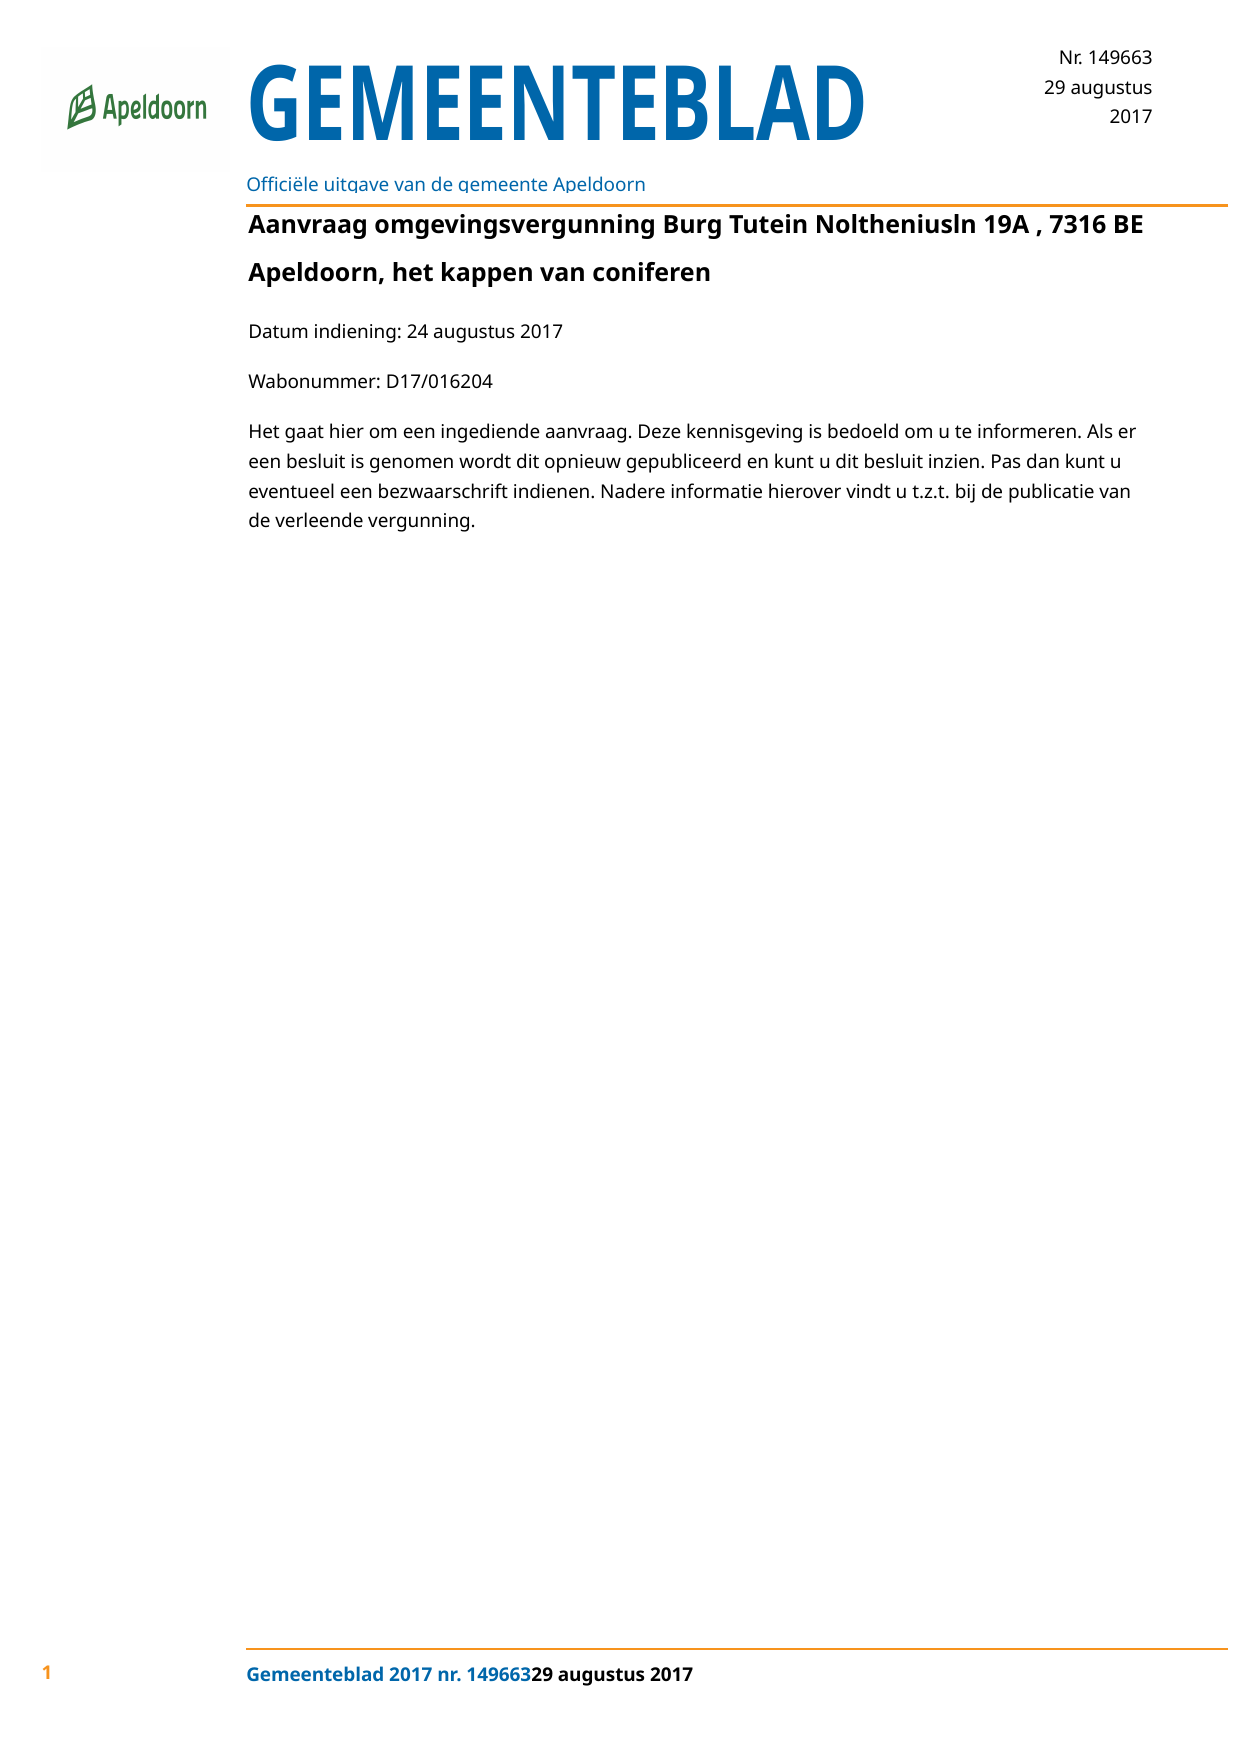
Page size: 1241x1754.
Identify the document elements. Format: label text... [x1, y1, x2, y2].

picture [41, 47, 231, 172]
text Aanvraag omgevingsvergunning Burg Tutein Noltheniusln 19A , 7316 BE Apeldoorn, het kappen van coniferen [248, 207, 1152, 288]
text Het gaat hier om een ingediende aanvraag. Deze kennisgeving is bedoeld om u te informeren. Als er een besluit is genomen wordt dit opnieuw gepubliceerd en kunt u dit besluit inzien. Pas dan kunt u eventueel een bezwaarschrift indienen. Nadere informatie hierover vindt u t.z.t. bij de publicatie van de verleende vergunning. [248, 419, 1152, 533]
text Datum indiening: 24 augustus 2017 [248, 318, 1152, 344]
text Wabonummer: D17/016204 [248, 368, 1152, 394]
